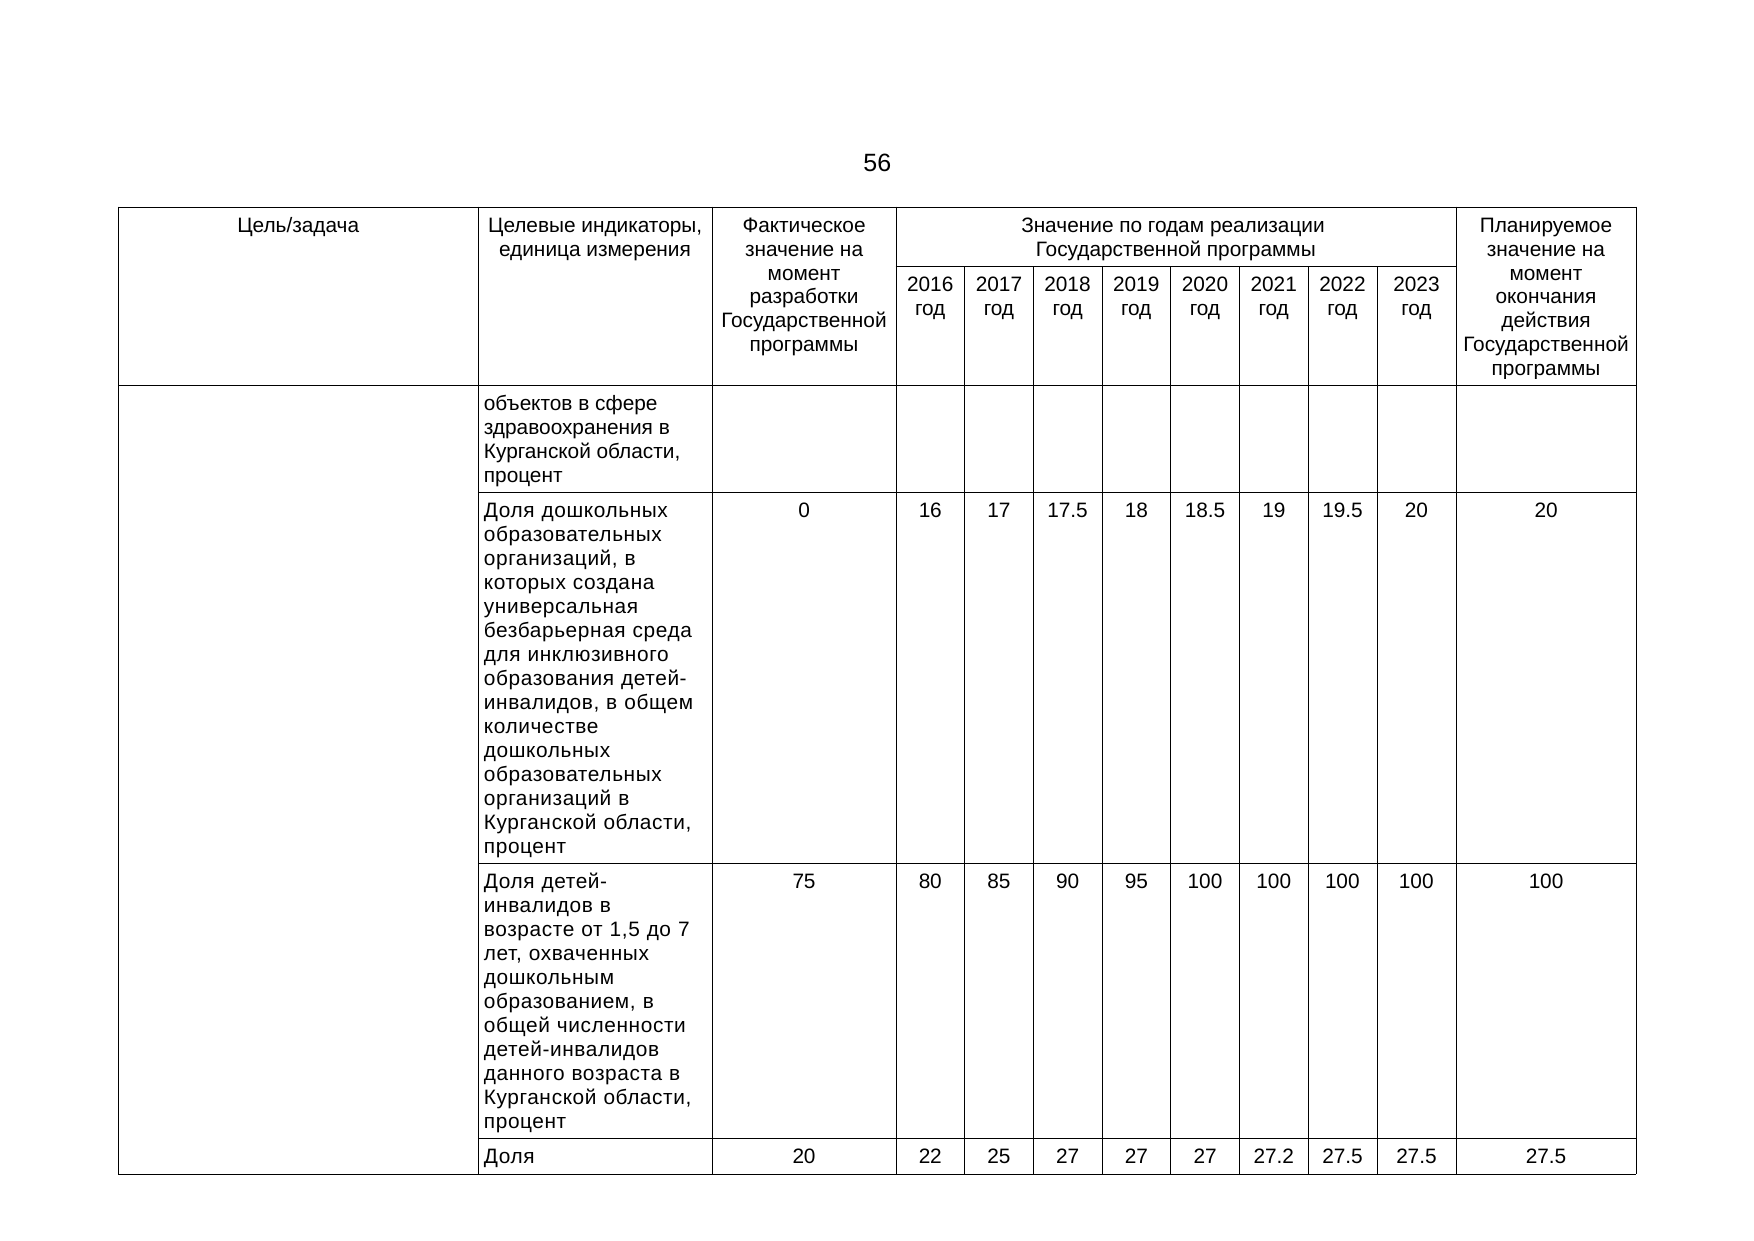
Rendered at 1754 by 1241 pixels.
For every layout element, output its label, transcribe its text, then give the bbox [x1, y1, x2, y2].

table_cell 2016 год [897, 267, 964, 385]
table_cell 2022 год [1309, 267, 1377, 385]
table_cell 2020 год [1171, 267, 1239, 385]
table_cell 17 [965, 493, 1033, 863]
table_cell 27,5 [1378, 1139, 1456, 1174]
table_header Значение по годам реализации Государственной программы [897, 208, 1456, 266]
table_cell 100 [1240, 864, 1308, 1138]
table_cell Доля [479, 1139, 712, 1174]
table_cell 16 [897, 493, 964, 863]
table_cell 18,5 [1171, 493, 1239, 863]
table_cell 27,2 [1240, 1139, 1308, 1174]
table_cell [119, 386, 478, 1174]
table_cell 17,5 [1034, 493, 1102, 863]
table_cell 18 [1103, 493, 1170, 863]
table_cell 20 [713, 1139, 896, 1174]
table_cell 19,5 [1309, 493, 1377, 863]
table_cell 25 [965, 1139, 1033, 1174]
table_cell 27 [1171, 1139, 1239, 1174]
table_cell 2019 год [1103, 267, 1170, 385]
table_cell 55,2 [965, 386, 1033, 492]
table_cell 20 [1378, 493, 1456, 863]
table_cell 85 [965, 864, 1033, 1138]
table_cell [1309, 386, 1377, 492]
table_cell 90 [1034, 864, 1102, 1138]
table_header Планируемое значение на момент окончания действия Государственной программы [1457, 208, 1636, 385]
table_cell 27 [1034, 1139, 1102, 1174]
table_cell 100 [1457, 864, 1636, 1138]
table_cell 69,2 [1171, 386, 1239, 492]
table_cell [1034, 386, 1102, 492]
table_cell 27,5 [1309, 1139, 1377, 1174]
table_cell 100 [1378, 864, 1456, 1138]
table_cell 27,5 [1457, 1139, 1636, 1174]
table_header Целевые индикаторы, единица измерения [479, 208, 712, 385]
table_cell 69,5 [1240, 386, 1308, 492]
table_cell Доля дошкольных образовательных организаций, в которых создана универсальная безбарьерная среда для инклюзивного образования детей-инвалидов, в общем количестве дошкольных образовательных организаций в Курганской области, процент [479, 493, 712, 863]
table_cell 2023 год [1378, 267, 1456, 385]
table_cell 95 [1103, 864, 1170, 1138]
table_cell 100 [1309, 864, 1377, 1138]
table_cell 0 [713, 493, 896, 863]
table_cell 20 [1457, 493, 1636, 863]
table_cell 2021 год [1240, 267, 1308, 385]
table_cell 2017 год [965, 267, 1033, 385]
table_cell 75 [713, 864, 896, 1138]
table_cell 27 [1103, 1139, 1170, 1174]
table_cell [1378, 386, 1456, 492]
table_cell [897, 386, 964, 492]
table_cell 80 [897, 864, 964, 1138]
table_cell объектов в сфере здравоохранения в Курганской области, процент [479, 386, 712, 492]
table_cell [1457, 386, 1636, 492]
table_header Цель/задача [119, 208, 478, 385]
table_cell [713, 386, 896, 492]
table_cell 19 [1240, 493, 1308, 863]
table_cell 67,1 [1103, 386, 1170, 492]
table_cell 2018 год [1034, 267, 1102, 385]
table_cell Доля детей-инвалидов в возрасте от 1,5 до 7 лет, охваченных дошкольным образованием, в общей численности детей-инвалидов данного возраста в Курганской области, процент [479, 864, 712, 1138]
table_cell 22 [897, 1139, 964, 1174]
table_header Фактическое значение на момент разработки Государственной программы [713, 208, 896, 385]
table_cell 100 [1171, 864, 1239, 1138]
